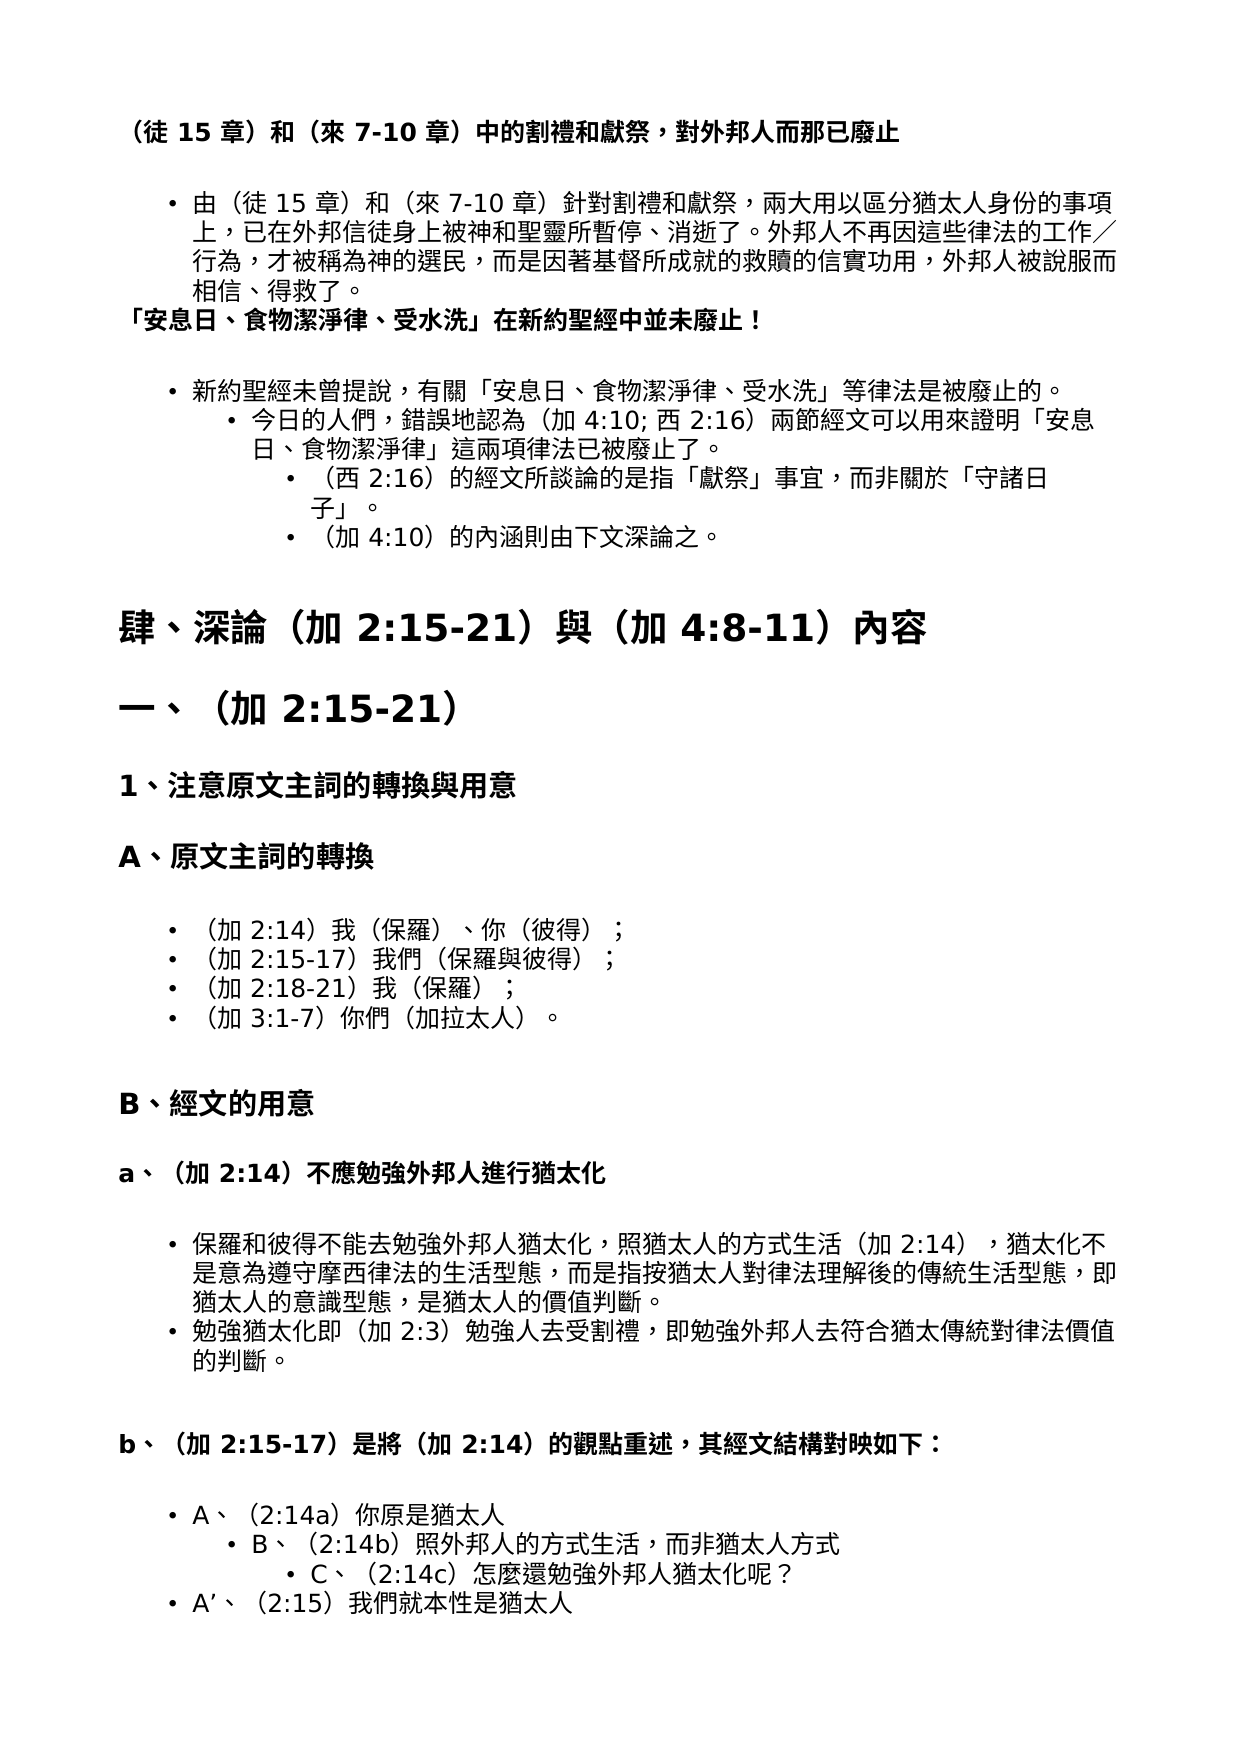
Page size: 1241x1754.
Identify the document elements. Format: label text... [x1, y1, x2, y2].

list A’、（2:15）我們就本性是猶太人 [177, 1589, 1122, 1618]
subtitle b、（加 2:15-17）是將（加 2:14）的觀點重述，其經文結構對映如下： [118, 1430, 1122, 1459]
list A、（2:14a）你原是猶太人 [177, 1501, 1122, 1531]
subtitle B、經文的用意 [118, 1087, 1122, 1121]
list 由（徒 15 章）和（來 7-10 章）針對割禮和獻祭，兩大用以區分猶太人身份的事項上，已在外邦信徒身上被神和聖靈所暫停、消逝了。外邦人不再因這些律法的工作／行為，才被稱為神的選民，而是因著基督所成就的救贖的信實功用，外邦人被說服而相信、得救了。 [177, 189, 1122, 306]
list 今日的人們，錯誤地認為（加 4:10; 西 2:16）兩節經文可以用來證明「安息日、食物潔淨律」這兩項律法已被廢止了。 [236, 406, 1122, 464]
list （加 4:10）的內涵則由下文深論之。 [295, 523, 1122, 552]
subtitle 一、（加 2:15-21） [118, 688, 1122, 731]
subtitle a、（加 2:14）不應勉強外邦人進行猶太化 [118, 1159, 1122, 1188]
list 保羅和彼得不能去勉強外邦人猶太化，照猶太人的方式生活（加 2:14），猶太化不是意為遵守摩西律法的生活型態，而是指按猶太人對律法理解後的傳統生活型態，即猶太人的意識型態，是猶太人的價值判斷。 [177, 1230, 1122, 1317]
subtitle 肆、深論（加 2:15-21）與（加 4:8-11）內容 [118, 607, 1122, 650]
text 「安息日、食物潔淨律、受水洗」在新約聖經中並未廢止！ [118, 306, 1122, 335]
list 新約聖經未曾提說，有關「安息日、食物潔淨律、受水洗」等律法是被廢止的。 [177, 377, 1122, 406]
list （西 2:16）的經文所談論的是指「獻祭」事宜，而非關於「守諸日子」。 [295, 464, 1122, 523]
list C、（2:14c）怎麼還勉強外邦人猶太化呢？ [295, 1560, 1122, 1589]
list （加 2:15-17）我們（保羅與彼得）； [177, 945, 1122, 974]
text （徒 15 章）和（來 7-10 章）中的割禮和獻祭，對外邦人而那已廢止 [118, 118, 1122, 147]
subtitle 1、注意原文主詞的轉換與用意 [118, 769, 1122, 803]
list （加 3:1-7）你們（加拉太人）。 [177, 1004, 1122, 1033]
list （加 2:18-21）我（保羅）； [177, 974, 1122, 1004]
list B、（2:14b）照外邦人的方式生活，而非猶太人方式 [236, 1531, 1122, 1560]
list 勉強猶太化即（加 2:3）勉強人去受割禮，即勉強外邦人去符合猶太傳統對律法價值的判斷。 [177, 1317, 1122, 1376]
list （加 2:14）我（保羅）、你（彼得）； [177, 916, 1122, 945]
subtitle A、原文主詞的轉換 [118, 840, 1122, 874]
